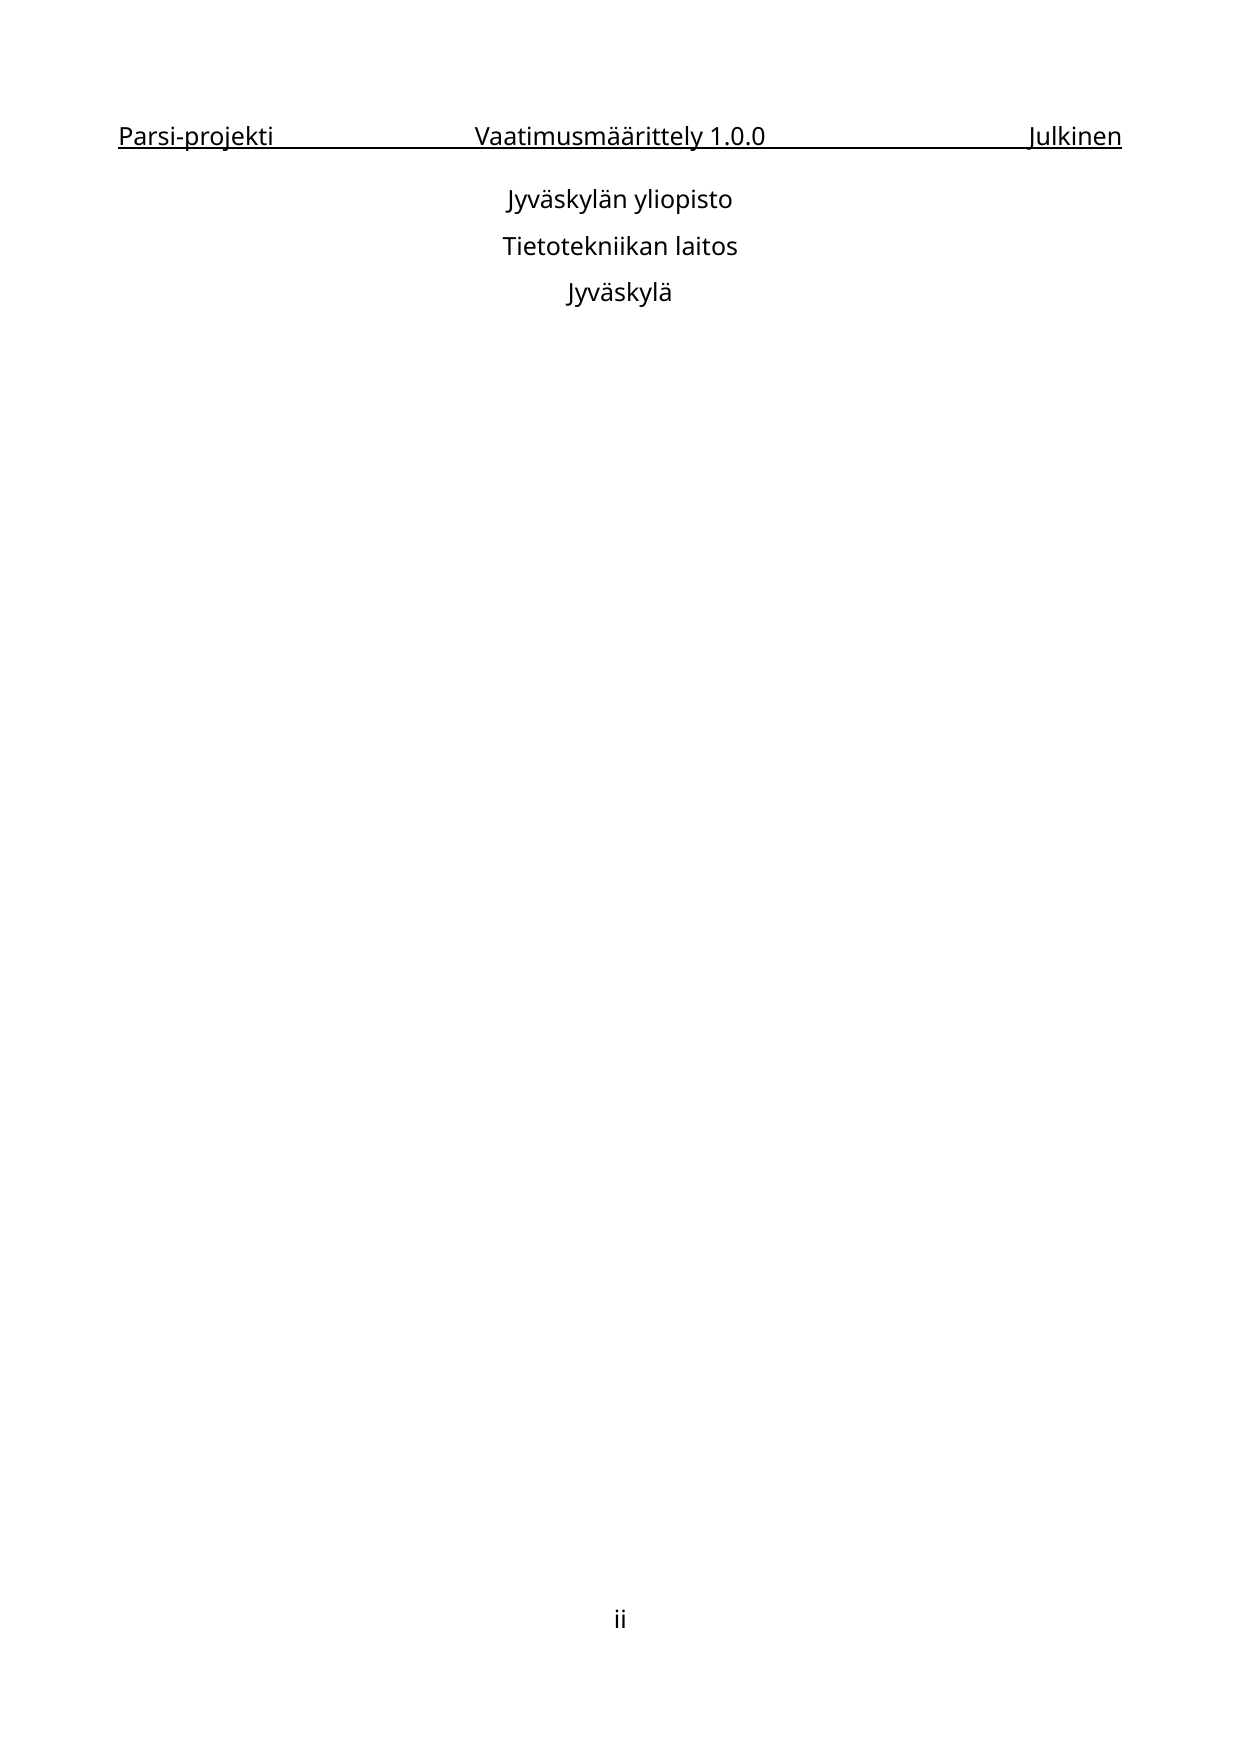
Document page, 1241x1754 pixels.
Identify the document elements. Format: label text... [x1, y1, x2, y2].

text Jyväskylä [118, 275, 1122, 309]
text Jyväskylän yliopisto [118, 182, 1122, 216]
text Tietotekniikan laitos [118, 228, 1122, 262]
